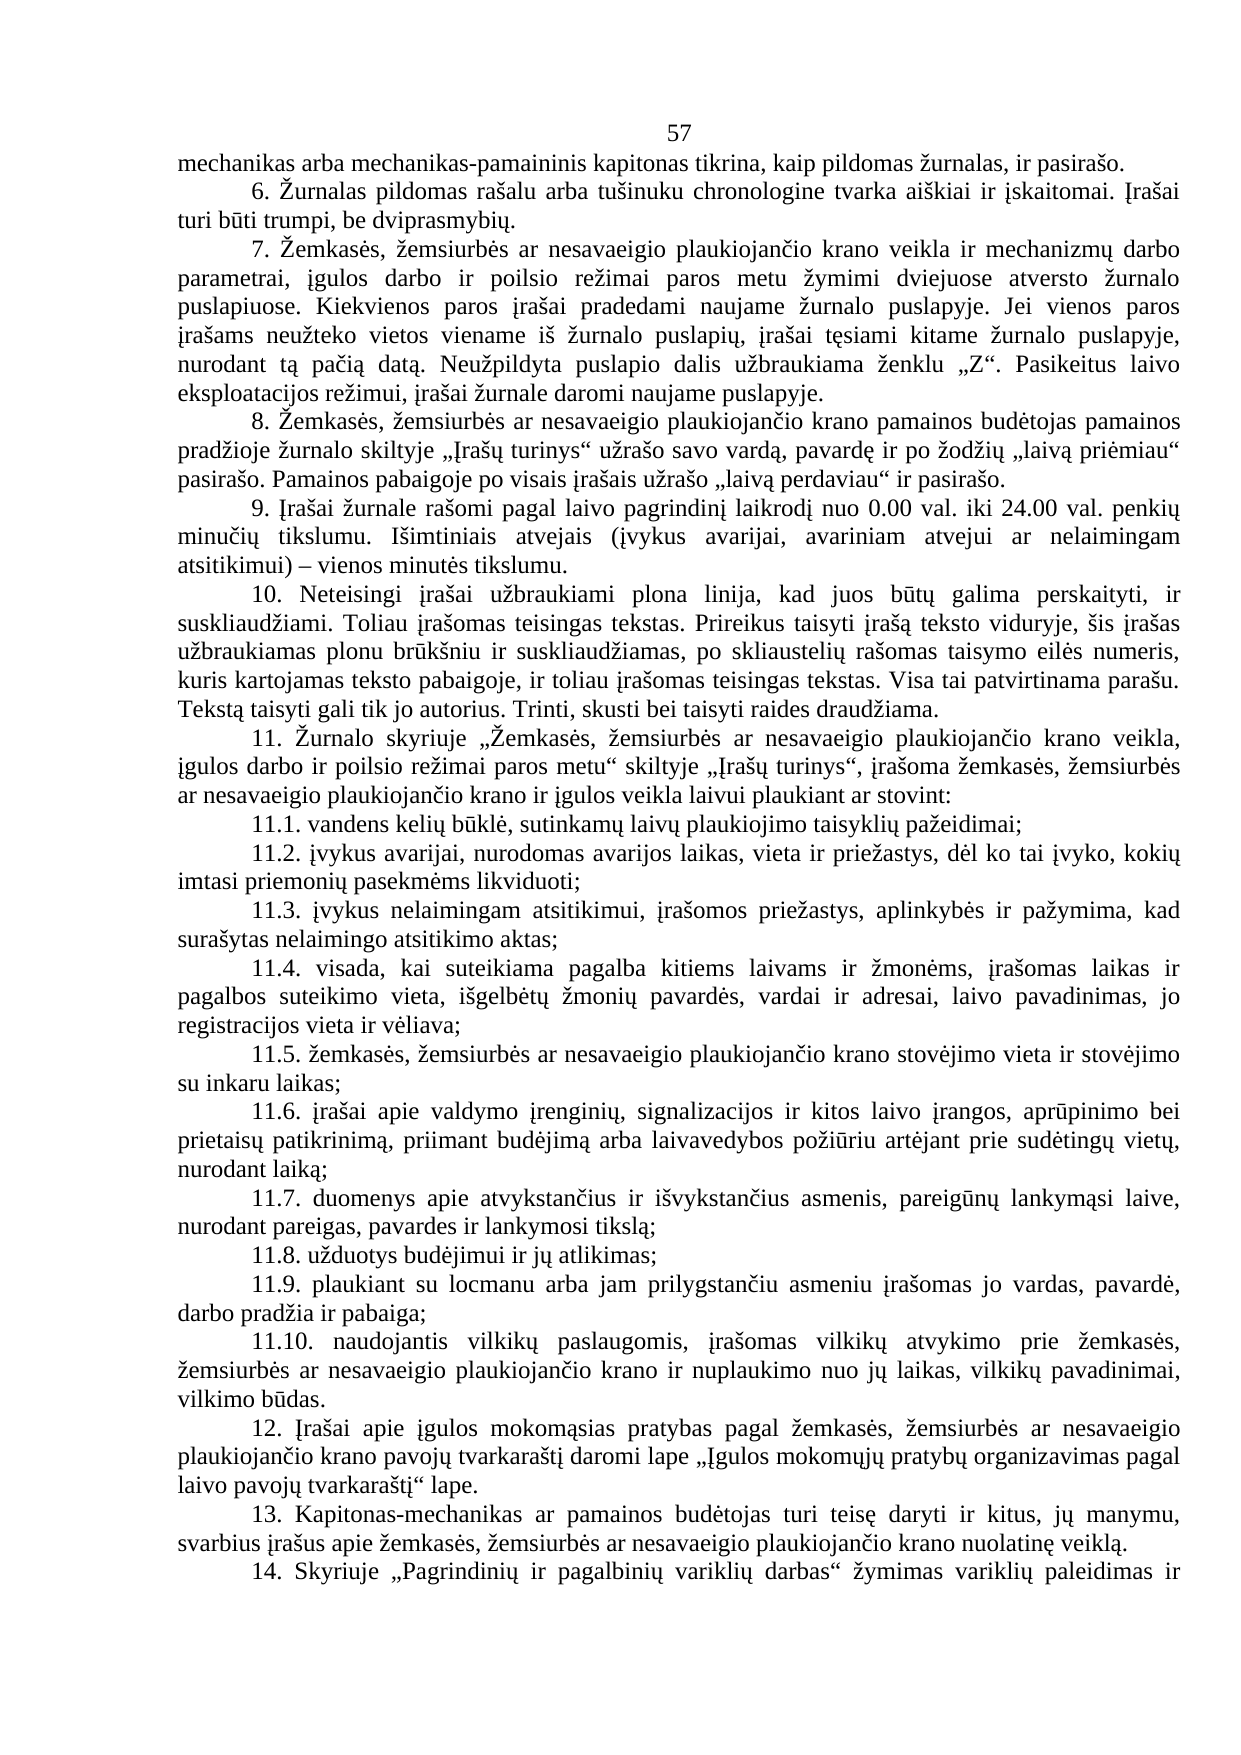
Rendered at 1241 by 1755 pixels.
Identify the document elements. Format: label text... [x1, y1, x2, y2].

text 9. Įrašai žurnale rašomi pagal laivo pagrindinį laikrodį nuo 0.00 val. iki 24.00 val. penkių minučių tikslumu. Išimtiniais atvejais (įvykus avarijai, avariniam atvejui ar nelaimingam atsitikimui) – vienos minutės tikslumu. [177, 493, 1181, 579]
text 6. Žurnalas pildomas rašalu arba tušinuku chronologine tvarka aiškiai ir įskaitomai. Įrašai turi būti trumpi, be dviprasmybių. [177, 176, 1181, 234]
text 10. Neteisingi įrašai užbraukiami plona linija, kad juos būtų galima perskaityti, ir suskliaudžiami. Toliau įrašomas teisingas tekstas. Prireikus taisyti įrašą teksto viduryje, šis įrašas užbraukiamas plonu brūkšniu ir suskliaudžiamas, po skliaustelių rašomas taisymo eilės numeris, kuris kartojamas teksto pabaigoje, ir toliau įrašomas teisingas tekstas. Visa tai patvirtinama parašu. Tekstą taisyti gali tik jo autorius. Trinti, skusti bei taisyti raides draudžiama. [177, 579, 1181, 723]
text 13. Kapitonas-mechanikas ar pamainos budėtojas turi teisę daryti ir kitus, jų manymu, svarbius įrašus apie žemkasės, žemsiurbės ar nesavaeigio plaukiojančio krano nuolatinę veiklą. [177, 1499, 1181, 1556]
text 11.1. vandens kelių būklė, sutinkamų laivų plaukiojimo taisyklių pažeidimai; [177, 809, 1181, 838]
text 11.10. naudojantis vilkikų paslaugomis, įrašomas vilkikų atvykimo prie žemkasės, žemsiurbės ar nesavaeigio plaukiojančio krano ir nuplaukimo nuo jų laikas, vilkikų pavadinimai, vilkimo būdas. [177, 1326, 1181, 1413]
text 11.6. įrašai apie valdymo įrenginių, signalizacijos ir kitos laivo įrangos, aprūpinimo bei prietaisų patikrinimą, priimant budėjimą arba laivavedybos požiūriu artėjant prie sudėtingų vietų, nurodant laiką; [177, 1096, 1181, 1183]
text 11.5. žemkasės, žemsiurbės ar nesavaeigio plaukiojančio krano stovėjimo vieta ir stovėjimo su inkaru laikas; [177, 1039, 1181, 1096]
text 8. Žemkasės, žemsiurbės ar nesavaeigio plaukiojančio krano pamainos budėtojas pamainos pradžioje žurnalo skiltyje „Įrašų turinys“ užrašo savo vardą, pavardę ir po žodžių „laivą priėmiau“ pasirašo. Pamainos pabaigoje po visais įrašais užrašo „laivą perdaviau“ ir pasirašo. [177, 406, 1181, 493]
text 12. Įrašai apie įgulos mokomąsias pratybas pagal žemkasės, žemsiurbės ar nesavaeigio plaukiojančio krano pavojų tvarkaraštį daromi lape „Įgulos mokomųjų pratybų organizavimas pagal laivo pavojų tvarkaraštį“ lape. [177, 1413, 1181, 1499]
text 14. Skyriuje „Pagrindinių ir pagalbinių variklių darbas“ žymimas variklių paleidimas ir [177, 1556, 1181, 1585]
text 11. Žurnalo skyriuje „Žemkasės, žemsiurbės ar nesavaeigio plaukiojančio krano veikla, įgulos darbo ir poilsio režimai paros metu“ skiltyje „Įrašų turinys“, įrašoma žemkasės, žemsiurbės ar nesavaeigio plaukiojančio krano ir įgulos veikla laivui plaukiant ar stovint: [177, 723, 1181, 809]
text mechanikas arba mechanikas-pamaininis kapitonas tikrina, kaip pildomas žurnalas, ir pasirašo. [177, 148, 1181, 176]
text 11.8. užduotys budėjimui ir jų atlikimas; [177, 1240, 1181, 1269]
text 7. Žemkasės, žemsiurbės ar nesavaeigio plaukiojančio krano veikla ir mechanizmų darbo parametrai, įgulos darbo ir poilsio režimai paros metu žymimi dviejuose atversto žurnalo puslapiuose. Kiekvienos paros įrašai pradedami naujame žurnalo puslapyje. Jei vienos paros įrašams neužteko vietos viename iš žurnalo puslapių, įrašai tęsiami kitame žurnalo puslapyje, nurodant tą pačią datą. Neužpildyta puslapio dalis užbraukiama ženklu „Z“. Pasikeitus laivo eksploatacijos režimui, įrašai žurnale daromi naujame puslapyje. [177, 234, 1181, 406]
text 11.7. duomenys apie atvykstančius ir išvykstančius asmenis, pareigūnų lankymąsi laive, nurodant pareigas, pavardes ir lankymosi tikslą; [177, 1183, 1181, 1240]
text 11.9. plaukiant su locmanu arba jam prilygstančiu asmeniu įrašomas jo vardas, pavardė, darbo pradžia ir pabaiga; [177, 1269, 1181, 1326]
text 11.2. įvykus avarijai, nurodomas avarijos laikas, vieta ir priežastys, dėl ko tai įvyko, kokių imtasi priemonių pasekmėms likviduoti; [177, 838, 1181, 895]
text 11.4. visada, kai suteikiama pagalba kitiems laivams ir žmonėms, įrašomas laikas ir pagalbos suteikimo vieta, išgelbėtų žmonių pavardės, vardai ir adresai, laivo pavadinimas, jo registracijos vieta ir vėliava; [177, 953, 1181, 1039]
text 11.3. įvykus nelaimingam atsitikimui, įrašomos priežastys, aplinkybės ir pažymima, kad surašytas nelaimingo atsitikimo aktas; [177, 895, 1181, 953]
